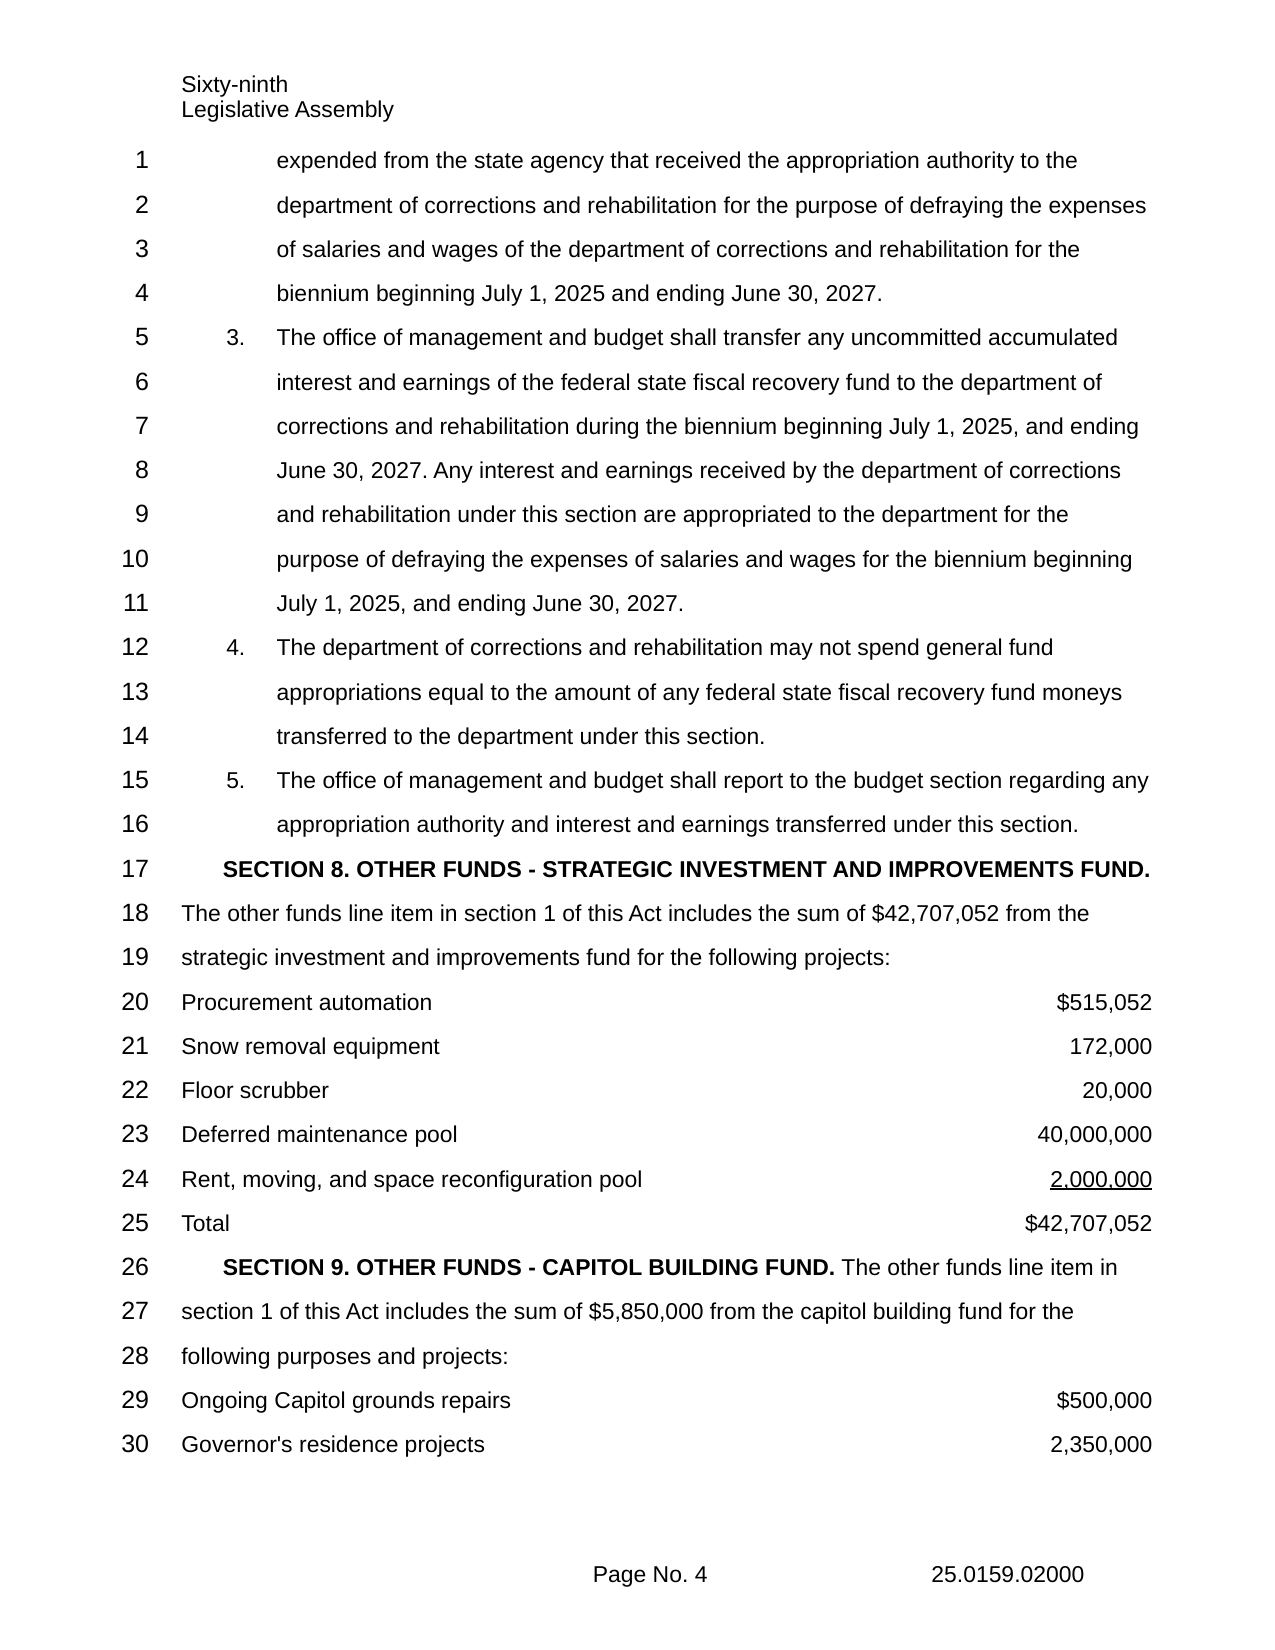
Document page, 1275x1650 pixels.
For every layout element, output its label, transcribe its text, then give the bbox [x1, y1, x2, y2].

text 5. The office of management and budget shall report to the budget section regarding any appropriation authority and interest and earnings transferred under this section. [181, 753, 1154, 842]
text Ongoing Capitol grounds repairs $500,000 Governor's residence projects 2,350,000 [181, 1373, 1154, 1461]
text Total $42,707,052 [181, 1196, 1154, 1240]
text SECTION 8. OTHER FUNDS - STRATEGIC INVESTMENT AND IMPROVEMENTS FUND. The other funds line item in section 1 of this Act includes the sum of $42,707,052 from the strategic investment and improvements fund for the following projects: [181, 842, 1154, 974]
text 3. The office of management and budget shall transfer any uncommitted accumulated interest and earnings of the federal state fiscal recovery fund to the department of corrections and rehabilitation during the biennium beginning July 1, 2025, and ending June 30, 2027. Any interest and earnings received by the department of corrections and rehabilitation under this section are appropriated to the department for the purpose of defraying the expenses of salaries and wages for the biennium beginning July 1, 2025, and ending June 30, 2027. [181, 310, 1154, 620]
text Procurement automation $515,052 Snow removal equipment 172,000 Floor scrubber 20,000 Deferred maintenance pool 40,000,000 Rent, moving, and space reconfiguration pool 2,000,000 [181, 974, 1154, 1196]
text 4. The department of corrections and rehabilitation may not spend general fund appropriations equal to the amount of any federal state fiscal recovery fund moneys transferred to the department under this section. [181, 620, 1154, 753]
text expended from the state agency that received the appropriation authority to the department of corrections and rehabilitation for the purpose of defraying the expenses of salaries and wages of the department of corrections and rehabilitation for the biennium beginning July 1, 2025 and ending June 30, 2027. [181, 133, 1154, 310]
text SECTION 9. OTHER FUNDS - CAPITOL BUILDING FUND. The other funds line item in section 1 of this Act includes the sum of $5,850,000 from the capitol building fund for the following purposes and projects: [181, 1240, 1154, 1373]
